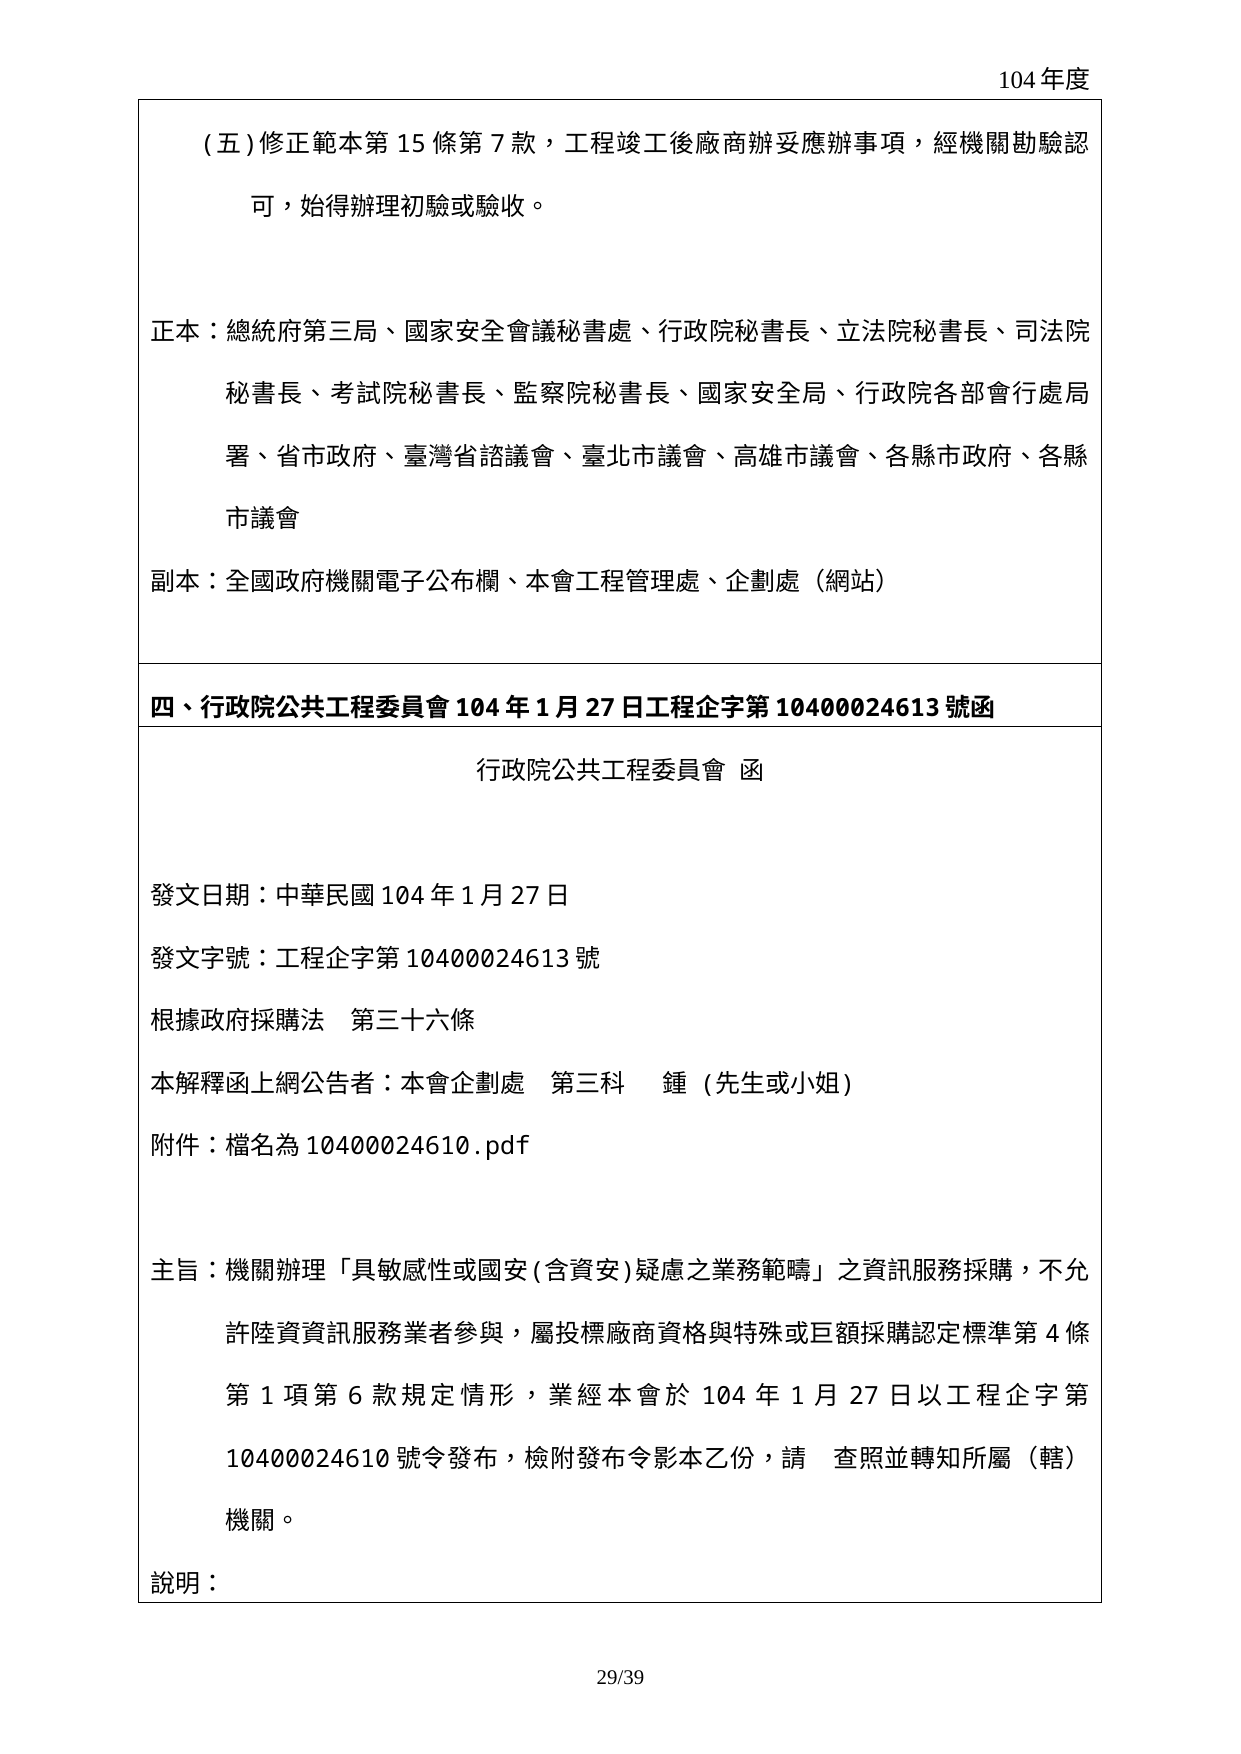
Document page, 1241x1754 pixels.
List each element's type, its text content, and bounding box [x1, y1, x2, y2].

table_cell 行政院公共工程委員會 函 發文日期：中華民國104年1月27日 發文字號：工程企字第10400024613號 根據政府採購法 第三十六條 本解釋函上網公告者：本會企劃處 第三科 鍾 (先生或小姐) 附件：檔名為10400024610.pdf 主旨：機關辦理「具敏感性或國安(含資安)疑慮之業務範疇」之資訊服務採購，不允許陸資資訊服務業者參與，屬投標廠商資格與特殊或巨額採購認定標準第4條第1項第6款規定情形，業經本會於104年1月27日以工程企字第10400024610號令發布，檢附發布令影本乙份，請 查照並轉知所屬（轄）機關。 說明： [139, 727, 1101, 1602]
table_cell (五)修正範本第15條第7款，工程竣工後廠商辦妥應辦事項，經機關勘驗認可，始得辦理初驗或驗收。 正本：總統府第三局、國家安全會議秘書處、行政院秘書長、立法院秘書長、司法院秘書長、考試院秘書長、監察院秘書長、國家安全局、行政院各部會行處局署、省市政府、臺灣省諮議會、臺北市議會、高雄市議會、各縣市政府、各縣市議會 副本：全國政府機關電子公布欄、本會工程管理處、企劃處（網站） [139, 100, 1101, 663]
table_cell 四、行政院公共工程委員會104年1月27日工程企字第10400024613號函 [139, 664, 1101, 726]
